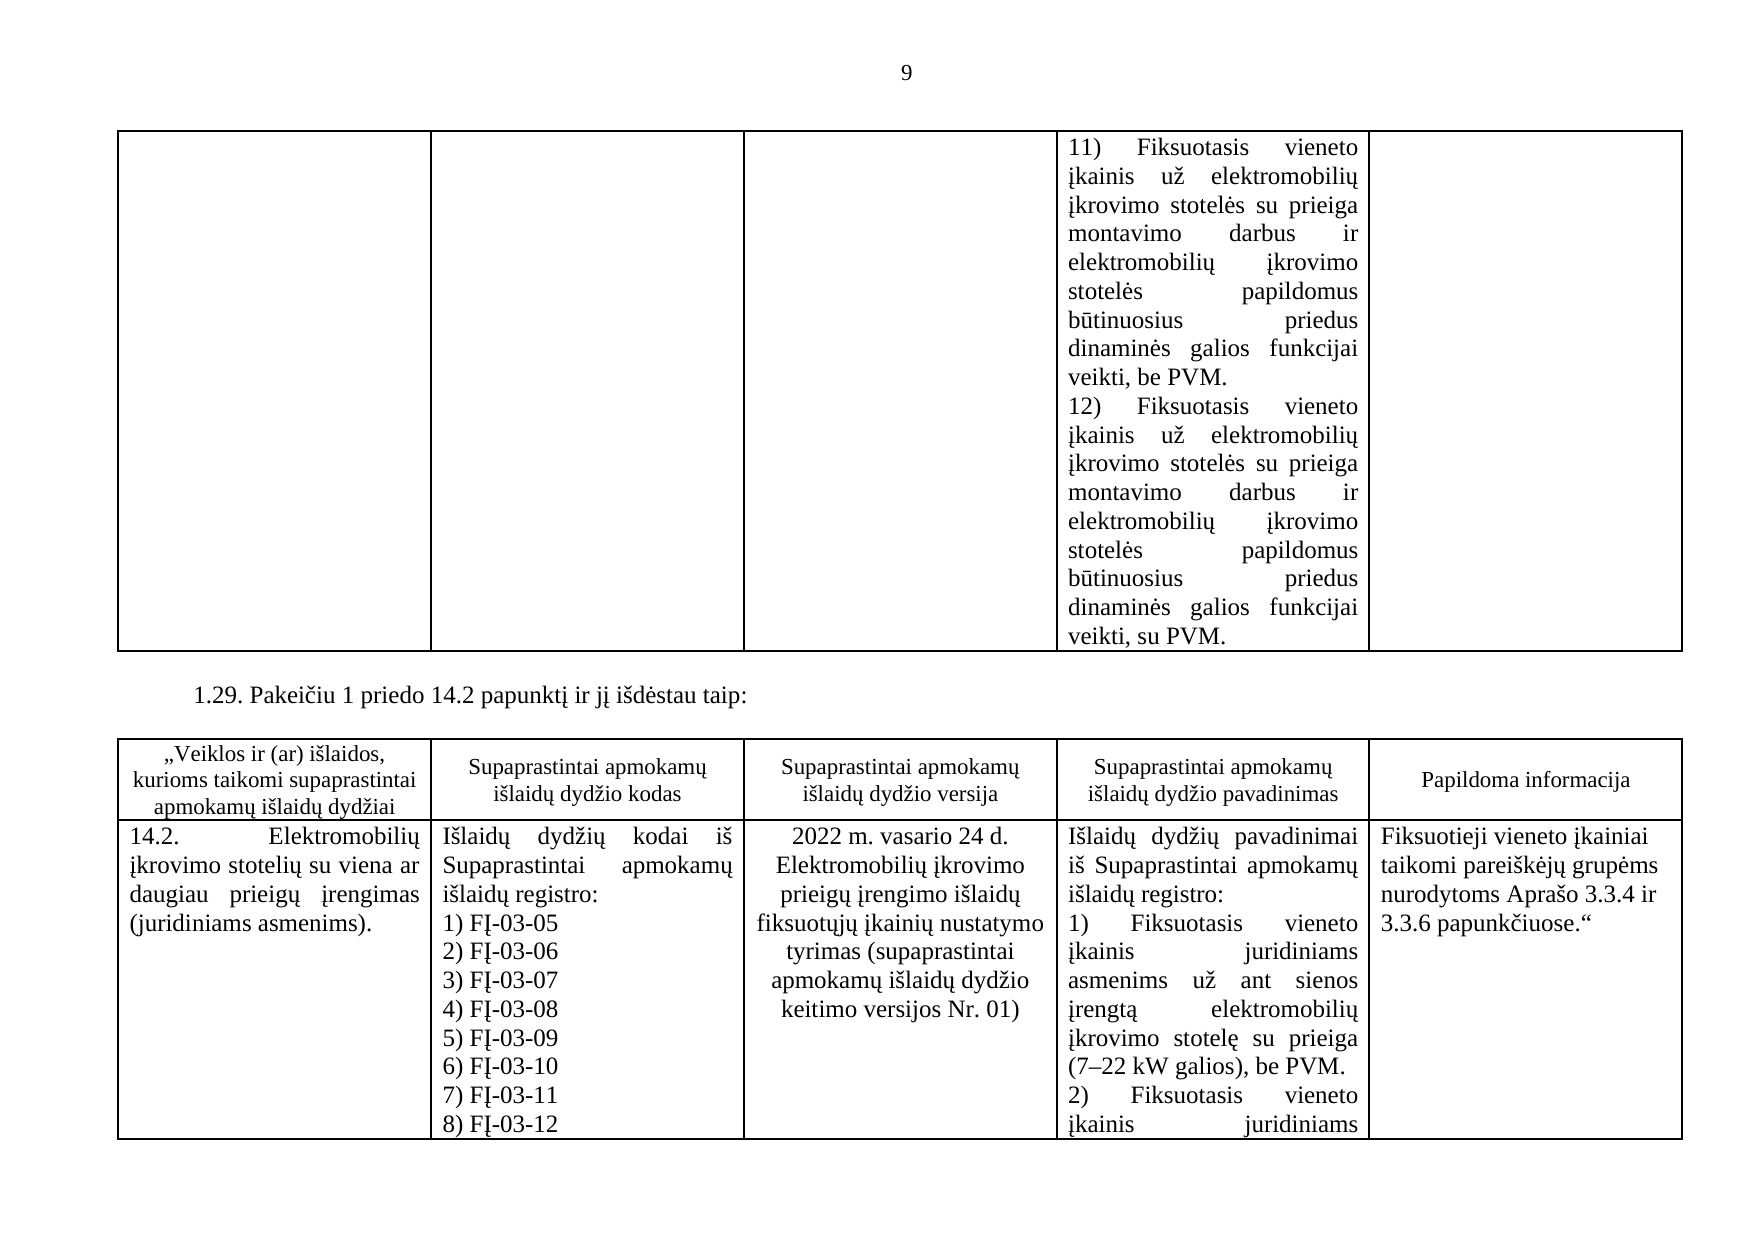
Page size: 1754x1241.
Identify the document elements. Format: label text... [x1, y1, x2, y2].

table_header Supaprastintai apmokamų išlaidų dydžio versija [745, 740, 1056, 819]
table_header „Veiklos ir (ar) išlaidos, kurioms taikomi supaprastintai apmokamų išlaidų dydžiai [119, 740, 430, 819]
table_cell [432, 132, 743, 650]
table_header Papildoma informacija [1370, 740, 1681, 819]
table_cell [745, 132, 1056, 650]
table_header Supaprastintai apmokamų išlaidų dydžio pavadinimas [1058, 740, 1368, 819]
table_cell [119, 132, 430, 650]
table_cell [1370, 132, 1681, 650]
table_cell 11) Fiksuotasis vieneto įkainis už elektromobilių įkrovimo stotelės su prieiga montavimo darbus ir elektromobilių įkrovimo stotelės papildomus būtinuosius priedus dinaminės galios funkcijai veikti, be PVM. 12) Fiksuotasis vieneto įkainis už elektromobilių įkrovimo stotelės su prieiga montavimo darbus ir elektromobilių įkrovimo stotelės papildomus būtinuosius priedus dinaminės galios funkcijai veikti, su PVM. [1058, 132, 1368, 650]
table_cell Fiksuotieji vieneto įkainiai taikomi pareiškėjų grupėms nurodytoms Aprašo 3.3.4 ir 3.3.6 papunkčiuose.“ [1370, 821, 1681, 1138]
table_cell Išlaidų dydžių pavadinimai iš Supaprastintai apmokamų išlaidų registro: 1) Fiksuotasis vieneto įkainis juridiniams asmenims už ant sienos įrengtą elektromobilių įkrovimo stotelę su prieiga (7–22 kW galios), be PVM. 2) Fiksuotasis vieneto įkainis juridiniams [1058, 821, 1368, 1138]
text 1.29. Pakeičiu 1 priedo 14.2 papunktį ir jį išdėstau taip: [118, 681, 1695, 709]
table_header Supaprastintai apmokamų išlaidų dydžio kodas [432, 740, 743, 819]
table_cell 14.2. Elektromobilių įkrovimo stotelių su viena ar daugiau prieigų įrengimas (juridiniams asmenims). [119, 821, 430, 1138]
table_cell Išlaidų dydžių kodai iš Supaprastintai apmokamų išlaidų registro: 1) FĮ-03-05 2) FĮ-03-06 3) FĮ-03-07 4) FĮ-03-08 5) FĮ-03-09 6) FĮ-03-10 7) FĮ-03-11 8) FĮ-03-12 [432, 821, 743, 1138]
table_cell 2022 m. vasario 24 d. Elektromobilių įkrovimo prieigų įrengimo išlaidų fiksuotųjų įkainių nustatymo tyrimas (supaprastintai apmokamų išlaidų dydžio keitimo versijos Nr. 01) [745, 821, 1056, 1138]
